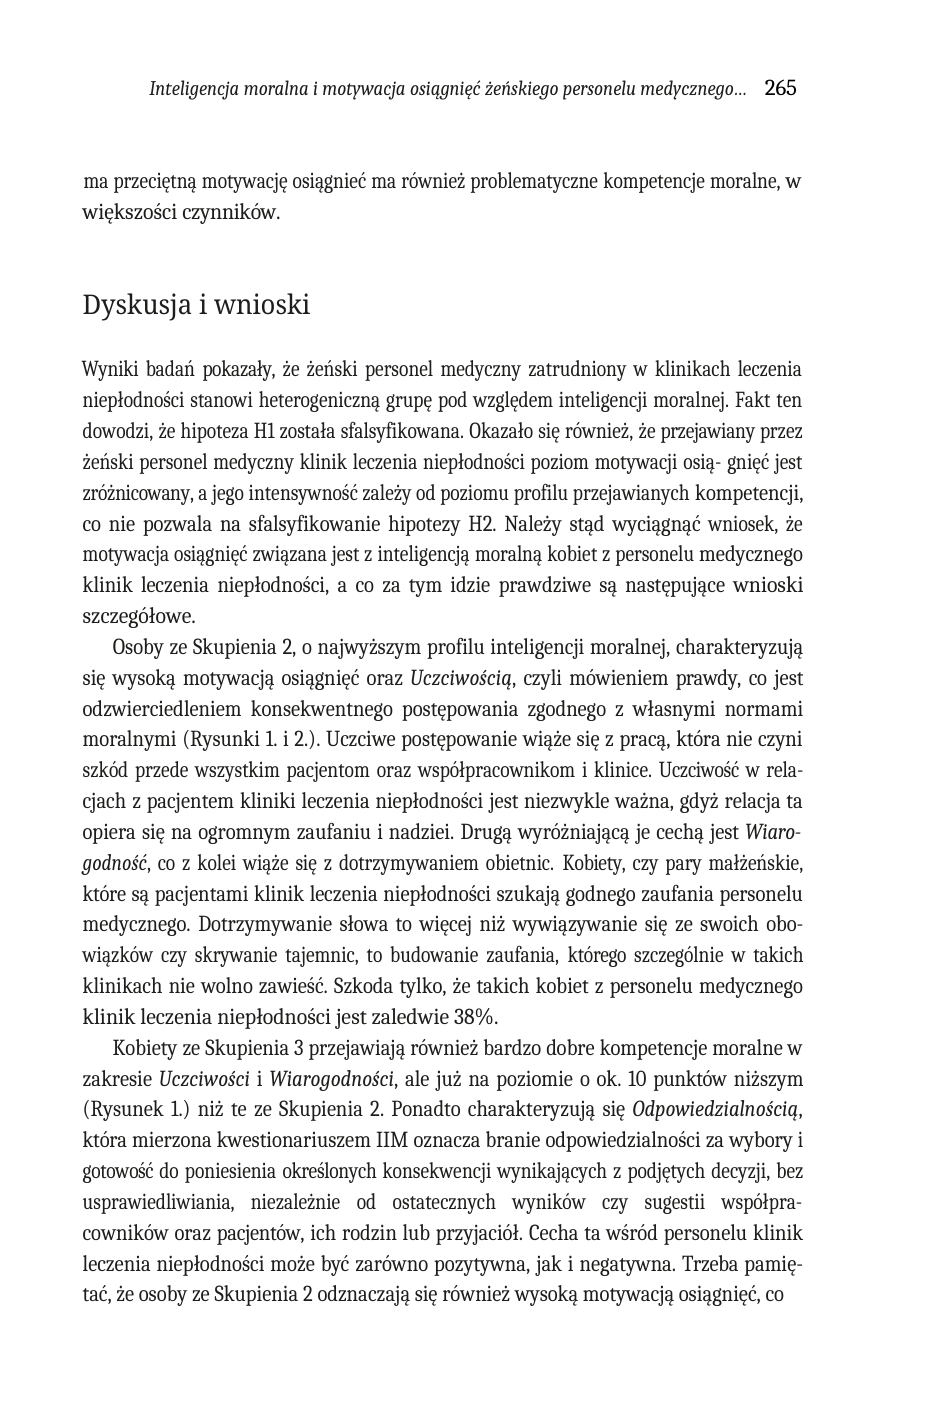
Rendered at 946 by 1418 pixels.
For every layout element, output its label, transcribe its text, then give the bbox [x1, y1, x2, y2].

subtitle Dyskusja i wnioski [82, 286, 879, 323]
text Kobiety ze Skupienia 3 przejawiają również bardzo dobre kompetencje moralne w zakresie Uczciwości i Wiarogodności, ale już na poziomie o ok. 10 punktów niższym (Rysunek 1.) niż te ze Skupienia 2. Ponadto charakteryzują się Odpowiedzialnością, która mierzona kwestionariuszem IIM oznacza branie odpowiedzialności za wybory i gotowość do poniesienia określonych konsekwencji wynikających z podjętych decyzji, bez usprawiedliwiania, niezależnie od ostatecznych wyników czy sugestii współpra- cowników oraz pacjentów, ich rodzin lub przyjaciół. Cecha ta wśród personelu klinik leczenia niepłodności może być zarówno pozytywna, jak i negatywna. Trzeba pamię- tać, że osoby ze Skupienia 2 odznaczają się również wysoką motywacją osiągnięć, co [82, 1034, 803, 1307]
text ma przeciętną motywację osiągnieć ma również problematyczne kompetencje moralne, w większości czynników. [82, 168, 801, 226]
text Wyniki badań pokazały, że żeński personel medyczny zatrudniony w klinikach leczenia niepłodności stanowi heterogeniczną grupę pod względem inteligencji moralnej. Fakt ten dowodzi, że hipoteza H1 została sfalsyfikowana. Okazało się również, że przejawiany przez żeński personel medyczny klinik leczenia niepłodności poziom motywacji osią- gnięć jest zróżnicowany, a jego intensywność zależy od poziomu profilu przejawianych kompetencji, co nie pozwala na sfalsyfikowanie hipotezy H2. Należy stąd wyciągnąć wniosek, że motywacja osiągnięć związana jest z inteligencją moralną kobiet z personelu medycznego klinik leczenia niepłodności, a co za tym idzie prawdziwe są następujące wnioski szczegółowe. [81, 356, 803, 629]
text Osoby ze Skupienia 2, o najwyższym profilu inteligencji moralnej, charakteryzują się wysoką motywacją osiągnięć oraz Uczciwością, czyli mówieniem prawdy, co jest odzwierciedleniem konsekwentnego postępowania zgodnego z własnymi normami moralnymi (Rysunki 1. i 2.). Uczciwe postępowanie wiąże się z pracą, która nie czyni szkód przede wszystkim pacjentom oraz współpracownikom i klinice. Uczciwość w rela- cjach z pacjentem kliniki leczenia niepłodności jest niezwykle ważna, gdyż relacja ta opiera się na ogromnym zaufaniu i nadziei. Drugą wyróżniającą je cechą jest Wiaro- godność, co z kolei wiąże się z dotrzymywaniem obietnic. Kobiety, czy pary małżeńskie, które są pacjentami klinik leczenia niepłodności szukają godnego zaufania personelu medycznego. Dotrzymywanie słowa to więcej niż wywiązywanie się ze swoich obo- wiązków czy skrywanie tajemnic, to budowanie zaufania, którego szczególnie w takich klinikach nie wolno zawieść. Szkoda tylko, że takich kobiet z personelu medycznego klinik leczenia niepłodności jest zaledwie 38%. [82, 634, 803, 1030]
